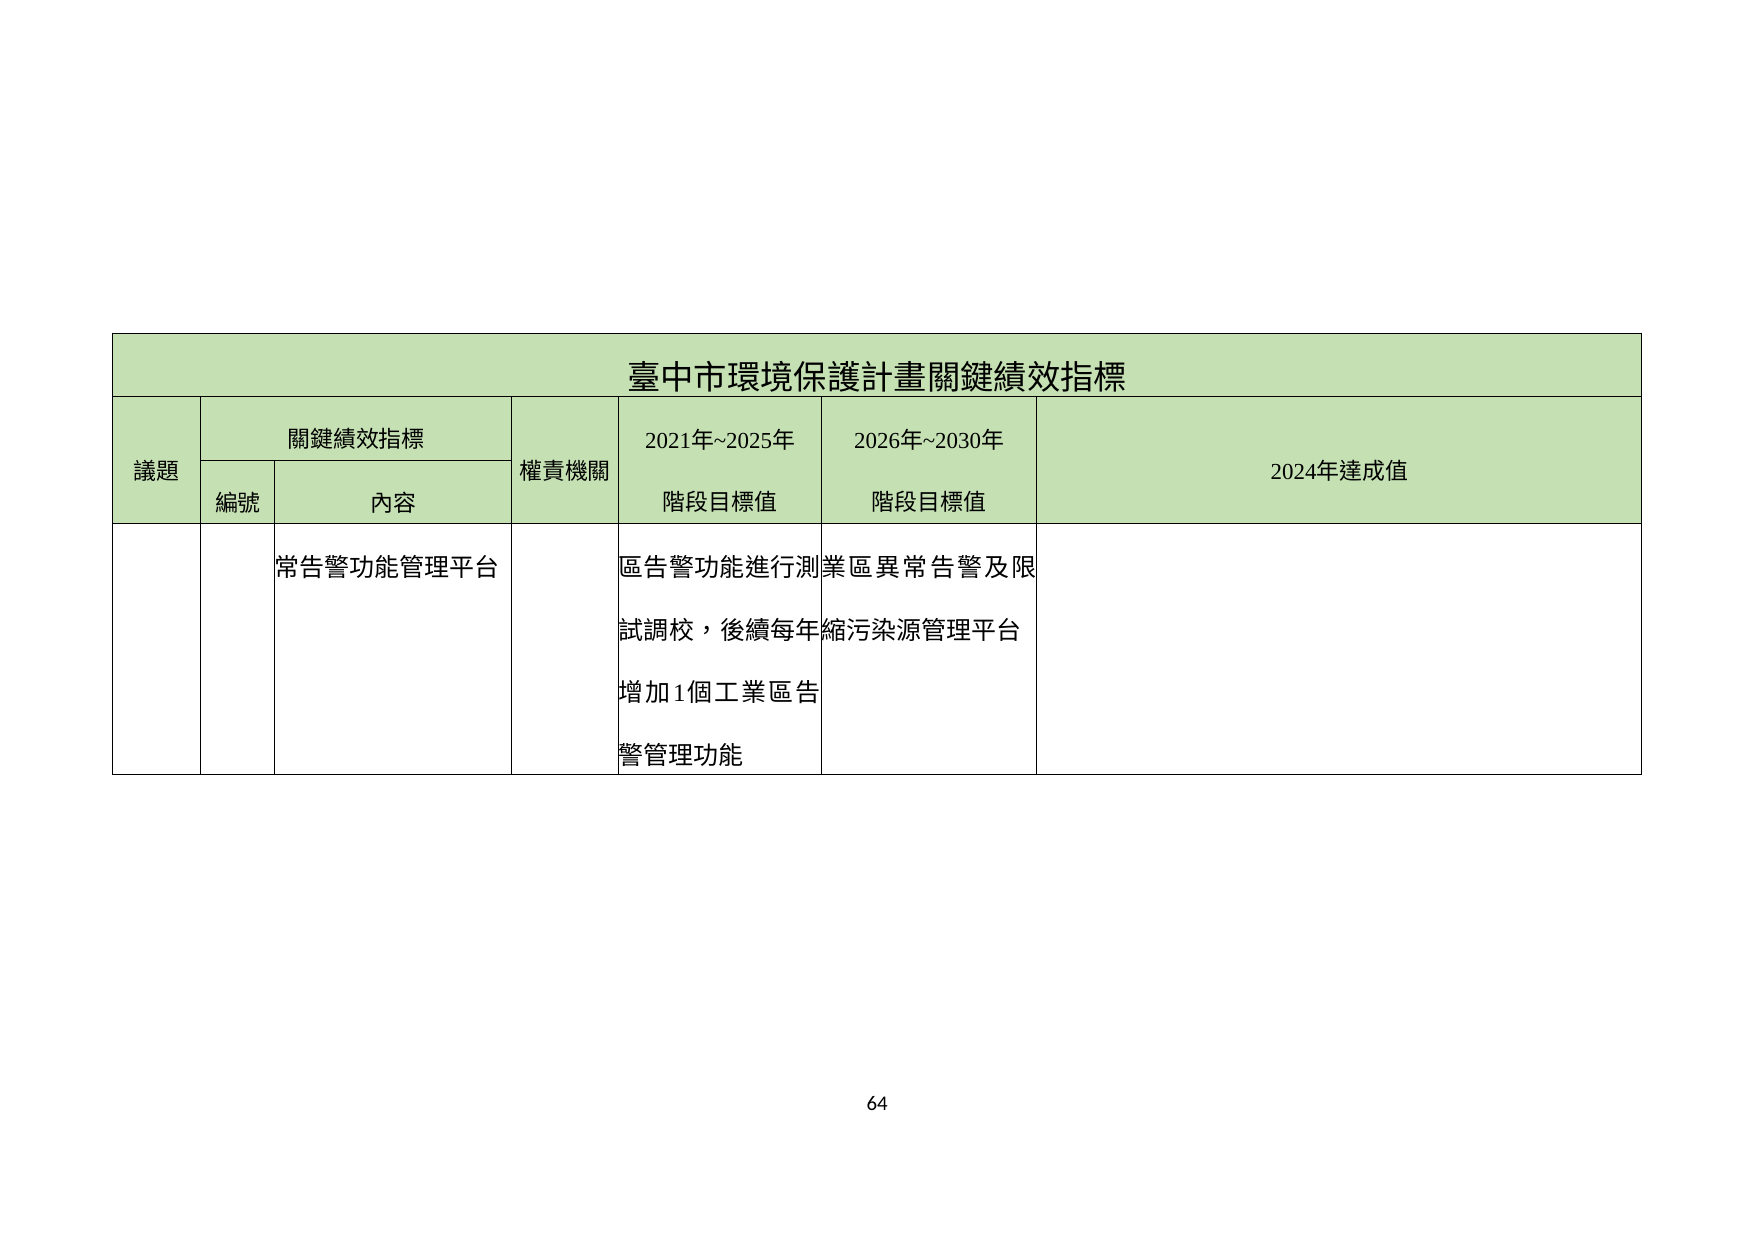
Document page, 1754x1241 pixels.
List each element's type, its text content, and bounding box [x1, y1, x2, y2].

table_cell 已建立14處工業區告警。 [1037, 524, 1641, 774]
table_cell 建置臺中市所有工業區異常告警及限縮污染源管理平台 [822, 524, 1036, 774]
table_cell 初期建立5大工業區告警功能進行測試調校，後續每年增加1個工業區告警管理功能 [619, 524, 821, 774]
table_cell [512, 524, 618, 774]
table_cell 內容 [275, 461, 511, 523]
table_cell [113, 524, 200, 774]
table_cell 議題 [113, 397, 200, 523]
table_cell 2024年達成值 [1037, 397, 1641, 523]
table_cell 權責機關 [512, 397, 618, 523]
table_cell 2021年~2025年 階段目標值 [619, 397, 821, 523]
table_cell 編號 [201, 461, 274, 523]
table_cell 2026年~2030年 階段目標值 [822, 397, 1036, 523]
table_cell 常告警功能管理平台 [275, 524, 511, 774]
table_cell [201, 524, 274, 774]
table_header 臺中市環境保護計畫關鍵績效指標 [113, 334, 1641, 396]
table_cell 關鍵績效指標 [201, 397, 511, 460]
